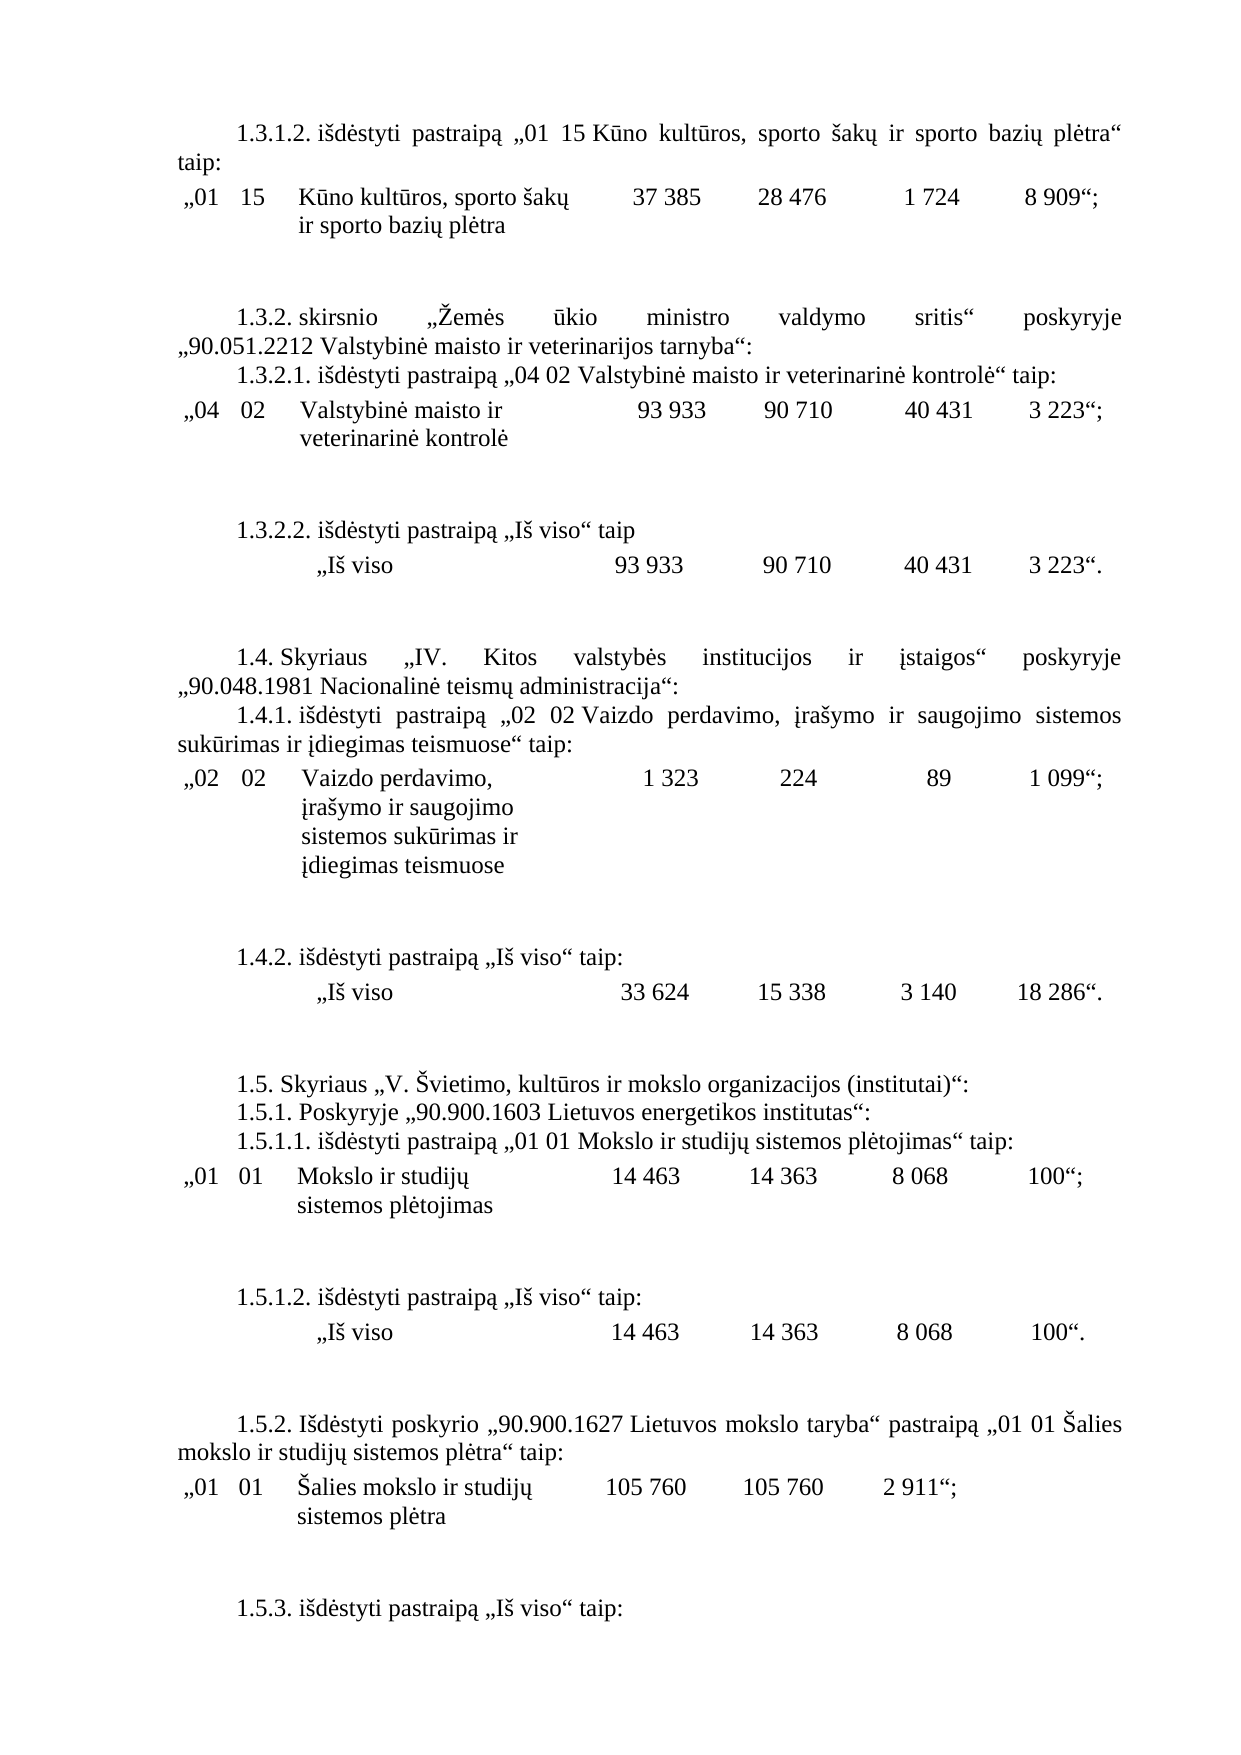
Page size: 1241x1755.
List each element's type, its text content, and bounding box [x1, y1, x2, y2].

table_header 105 760 [714, 1466, 851, 1564]
table_header 1 724 [862, 176, 1001, 274]
table_header 14 463 [577, 1155, 714, 1253]
table_header Mokslo ir studijų sistemos plėtojimas [291, 1155, 549, 1253]
table_header 2 911“; [851, 1466, 988, 1564]
table_header 40 431 [869, 389, 1009, 487]
table_header 1 099“; [1009, 758, 1122, 913]
table_header 02 [235, 758, 295, 913]
table_header „Iš viso [177, 544, 571, 614]
table_header 28 476 [723, 176, 862, 274]
table_header 01 [232, 1466, 291, 1564]
table_header 37 385 [611, 176, 722, 274]
text 1.4.1. išdėstyti pastraipą „02 02 Vaizdo perdavimo, įrašymo ir saugojimo sistemos sukūrimas ir įdiegimas teismuose“ taip: [177, 700, 1122, 757]
table_header 1 323 [613, 758, 728, 913]
table_header 8 909“; [1001, 176, 1122, 274]
text 1.3.2. skirsnio „Žemės ūkio ministro valdymo sritis“ poskyryje „90.051.2212 Valstybinė maisto ir veterinarijos tarnyba“: [177, 302, 1122, 360]
table_header Kūno kultūros, sporto šakų ir sporto bazių plėtra [292, 176, 582, 274]
table_header 3 140 [859, 971, 997, 1040]
text 1.4. Skyriaus „IV. Kitos valstybės institucijos ir įstaigos“ poskyryje „90.048.1981 Nacionalinė teismų administracija“: [177, 642, 1122, 700]
table_header 100“. [994, 1311, 1122, 1380]
table_header 224 [728, 758, 868, 913]
table_header 100“; [989, 1155, 1122, 1253]
table_header 8 068 [851, 1155, 988, 1253]
table_header Šalies mokslo ir studijų sistemos plėtra [291, 1466, 549, 1564]
table_header 33 624 [586, 971, 723, 1040]
table_header 15 338 [723, 971, 859, 1040]
table_header „01 [177, 176, 234, 274]
table_header 01 [232, 1155, 291, 1253]
text 1.3.1.2. išdėstyti pastraipą „01 15 Kūno kultūros, sporto šakų ir sporto bazių plėtra“ taip: [177, 118, 1122, 176]
text 1.5.3. išdėstyti pastraipą „Iš viso“ taip: [177, 1593, 1122, 1622]
table_header 105 760 [577, 1466, 714, 1564]
text 1.5.1.2. išdėstyti pastraipą „Iš viso“ taip: [177, 1282, 1122, 1311]
table_header 14 363 [712, 1311, 856, 1380]
table_header 89 [869, 758, 1009, 913]
table_header 18 286“. [998, 971, 1122, 1040]
table_header „04 [177, 389, 234, 487]
table_header 40 431 [868, 544, 1009, 614]
table_header Vaizdo perdavimo, įrašymo ir saugojimo sistemos sukūrimas ir įdiegimas teismuose [295, 758, 584, 913]
table_header [584, 758, 613, 913]
table_header 02 [234, 389, 293, 487]
table_header „Iš viso [177, 971, 586, 1040]
text 1.5.2. Išdėstyti poskyrio „90.900.1627 Lietuvos mokslo taryba“ pastraipą „01 01 Šalies mokslo ir studijų sistemos plėtra“ taip: [177, 1409, 1122, 1466]
table_header [549, 1155, 577, 1253]
text 1.4.2. išdėstyti pastraipą „Iš viso“ taip: [177, 942, 1122, 971]
text 1.3.2.1. išdėstyti pastraipą „04 02 Valstybinė maisto ir veterinarinė kontrolė“ taip: [177, 360, 1122, 389]
table_header 8 068 [856, 1311, 993, 1380]
table_header [989, 1466, 1122, 1564]
table_header 14 363 [714, 1155, 851, 1253]
text 1.5.1.1. išdėstyti pastraipą „01 01 Mokslo ir studijų sistemos plėtojimas“ taip: [177, 1126, 1122, 1155]
table_header 90 710 [726, 544, 868, 614]
table_header 14 463 [578, 1311, 712, 1380]
table_header [582, 176, 611, 274]
table_header 15 [234, 176, 292, 274]
table_header 93 933 [615, 389, 728, 487]
table_header „02 [177, 758, 235, 913]
table_header [586, 389, 615, 487]
text 1.5. Skyriaus „V. Švietimo, kultūros ir mokslo organizacijos (institutai)“: [177, 1069, 1122, 1097]
table_header 90 710 [728, 389, 868, 487]
table_header [549, 1466, 577, 1564]
text 1.3.2.2. išdėstyti pastraipą „Iš viso“ taip [177, 516, 1122, 544]
table_header „01 [177, 1155, 232, 1253]
table_header 3 223“. [1009, 544, 1122, 614]
table_header 3 223“; [1009, 389, 1122, 487]
table_header „Iš viso [177, 1311, 577, 1380]
table_header „01 [177, 1466, 232, 1564]
table_header 93 933 [571, 544, 726, 614]
table_header Valstybinė maisto ir veterinarinė kontrolė [294, 389, 586, 487]
text 1.5.1. Poskyryje „90.900.1603 Lietuvos energetikos institutas“: [177, 1097, 1122, 1126]
